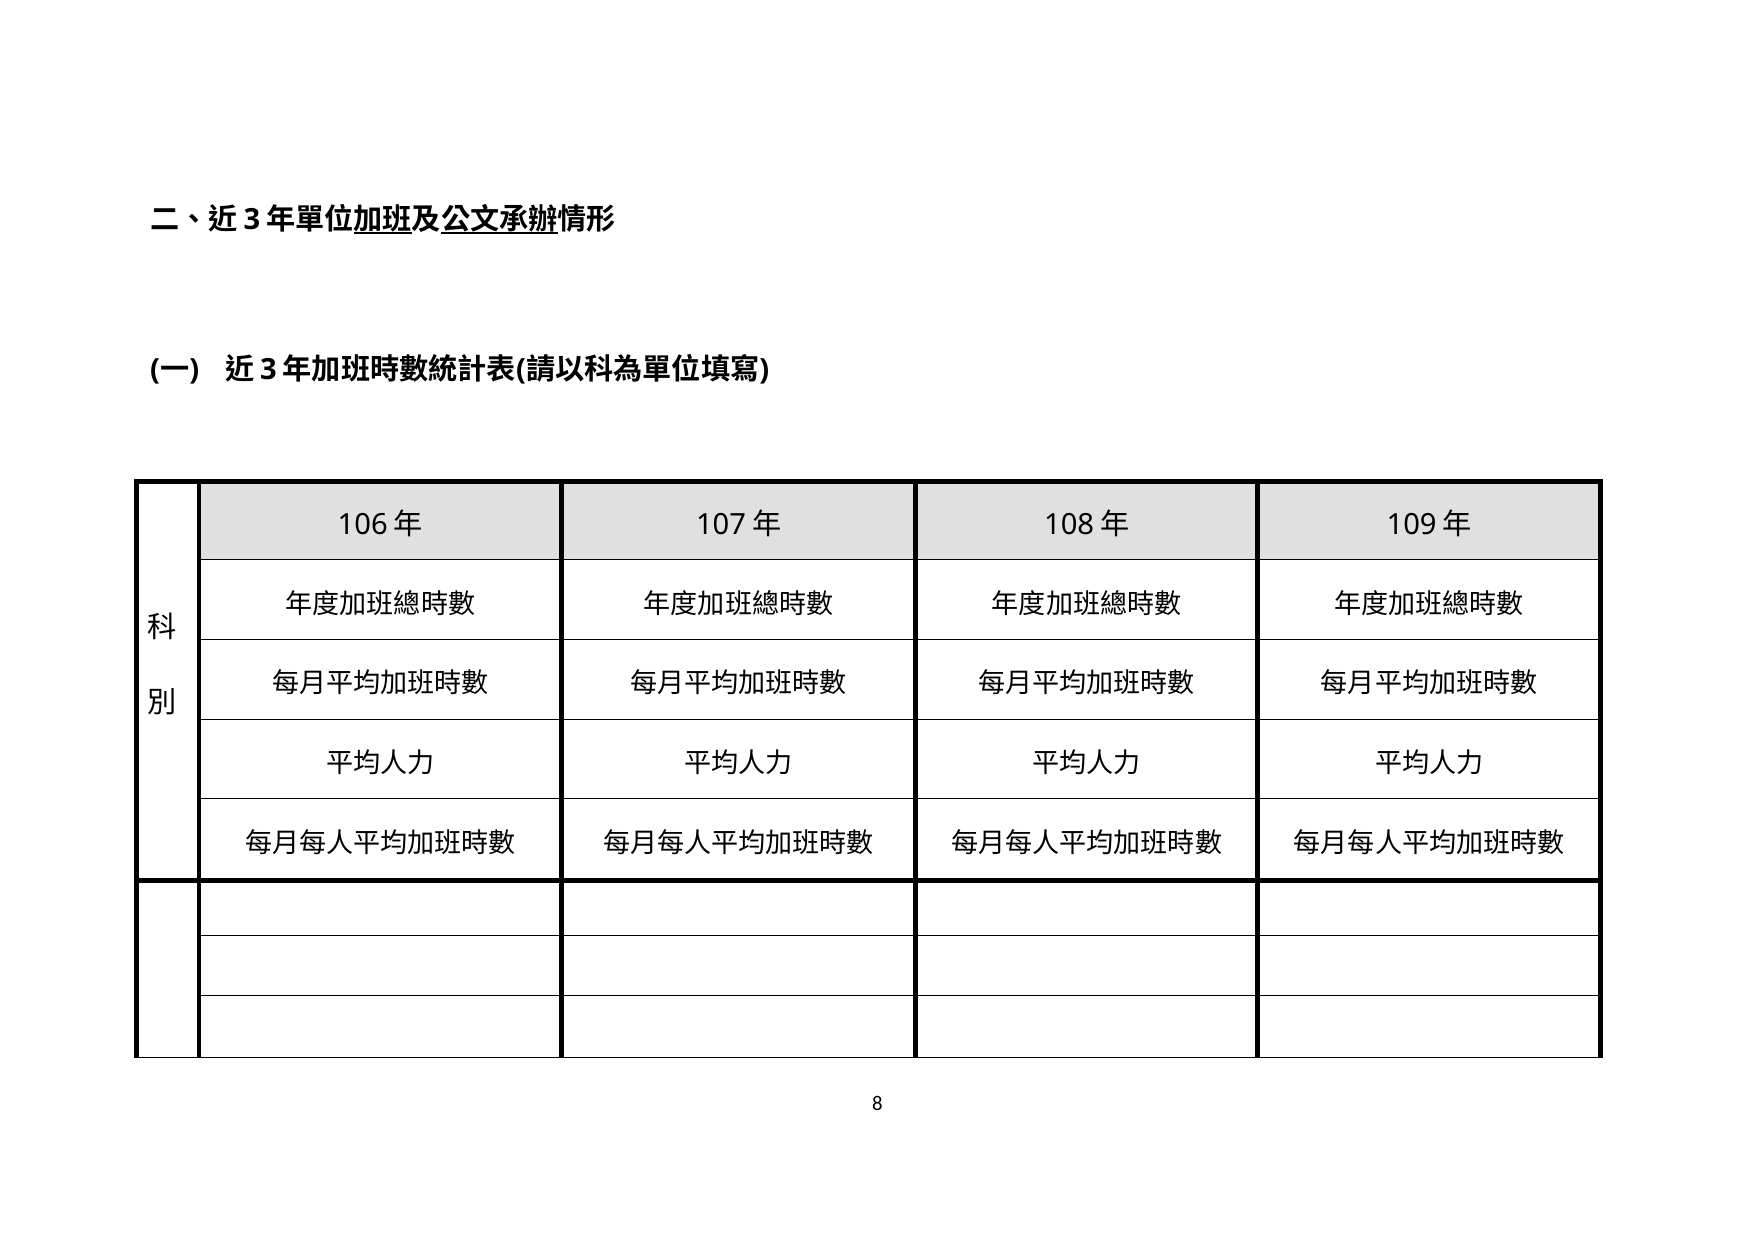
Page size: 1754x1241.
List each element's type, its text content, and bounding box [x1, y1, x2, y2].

table_cell [1260, 936, 1598, 995]
table_cell [201, 936, 559, 995]
table_cell [564, 936, 913, 995]
table_header 106年 [201, 484, 559, 559]
table_header 科 別 [139, 484, 197, 878]
table_cell 年度加班總時數 [1260, 560, 1598, 639]
table_cell 每月每人平均加班時數 [918, 799, 1255, 878]
table_cell 平均人力 [1260, 720, 1598, 798]
table_cell 年度加班總時數 [564, 560, 913, 639]
table_cell 每月平均加班時數 [1260, 640, 1598, 718]
table_cell [201, 996, 559, 1057]
table_cell 每月每人平均加班時數 [564, 799, 913, 878]
table_cell [1260, 883, 1598, 935]
table_cell 每月每人平均加班時數 [201, 799, 559, 878]
table_cell [918, 883, 1255, 935]
table_cell 平均人力 [918, 720, 1255, 798]
table_header 109年 [1260, 484, 1598, 559]
table_cell 每月平均加班時數 [564, 640, 913, 718]
table_cell [201, 883, 559, 935]
table_header 107年 [564, 484, 913, 559]
table_cell 年度加班總時數 [201, 560, 559, 639]
table_cell [918, 936, 1255, 995]
table_cell 每月平均加班時數 [918, 640, 1255, 718]
table_cell 每月每人平均加班時數 [1260, 799, 1598, 878]
table_cell [564, 883, 913, 935]
table_header 108年 [918, 484, 1255, 559]
list 近3年加班時數統計表(請以科為單位填寫) [150, 329, 1604, 404]
table_cell [564, 996, 913, 1057]
table_cell 平均人力 [564, 720, 913, 798]
table_cell [1260, 996, 1598, 1057]
table_cell [918, 996, 1255, 1057]
table_cell [139, 883, 197, 1057]
table_cell 年度加班總時數 [918, 560, 1255, 639]
table_cell 每月平均加班時數 [201, 640, 559, 718]
text 二、近3年單位加班及公文承辦情形 [150, 179, 1604, 254]
table_cell 平均人力 [201, 720, 559, 798]
